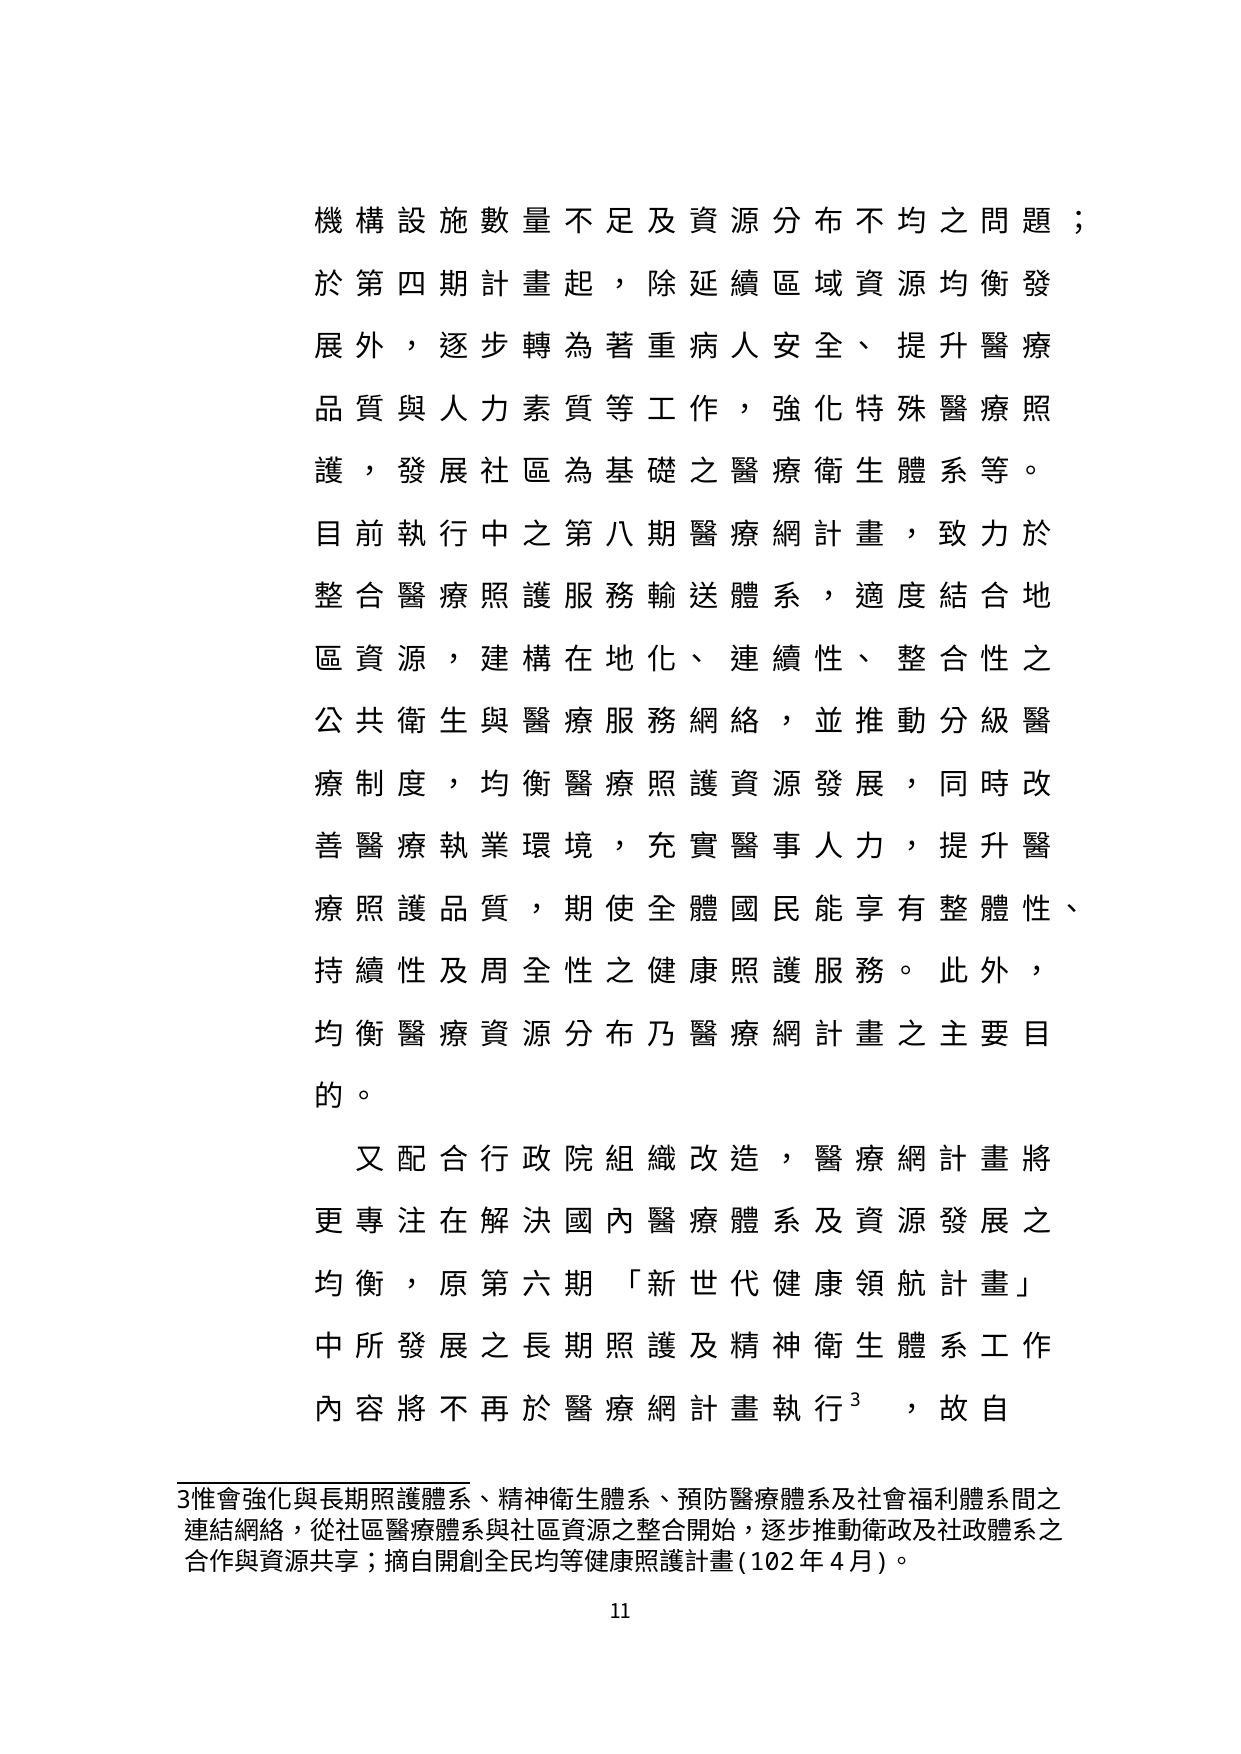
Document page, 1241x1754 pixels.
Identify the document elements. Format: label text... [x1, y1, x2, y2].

text 衛福部自75年起分期推動醫療網計畫(詳附表2-2-1)，第一、二、三期係著重於硬體建設、人力規劃，主要在解決醫療機構設施數量不足及資源分布不均之問題；於第四期計畫起，除延續區域資源均衡發展外，逐步轉為著重病人安全、提升醫療品質與人力素質等工作，強化特殊醫療照護，發展社區為基礎之醫療衛生體系等。目前執行中之第八期醫療網計畫，致力於整合醫療照護服務輸送體系，適度結合地區資源，建構在地化、連續性、整合性之公共衛生與醫療服務網絡，並推動分級醫療制度，均衡醫療照護資源發展，同時改善醫療執業環境，充實醫事人力，提升醫療照護品質，期使全體國民能享有整體性、持續性及周全性之健康照護服務。此外，均衡醫療資源分布乃醫療網計畫之主要目的。 [271, 177, 1058, 1115]
text 惟會強化與長期照護體系、精神衛生體系、預防醫療體系及社會福利體系間之連結網絡，從社區醫療體系與社區資源之整合開始，逐步推動衛政及社政體系之合作與資源共享；摘自開創全民均等健康照護計畫(102年4月)。 [176, 1483, 1063, 1577]
text 又配合行政院組織改造，醫療網計畫將更專注在解決國內醫療體系及資源發展之均衡，原第六期「新世代健康領航計畫」中所發展之長期照護及精神衛生體系工作內容將不再於醫療網計畫執行，故自102年度之第七期「開創全民均等健康照護計畫」起，醫療網計畫經費較以往各期計畫相應減少；而醫療網第一期至第八期計畫總經費共約1,447億元，至各期計畫之執行及績效達成情形乙節，彙整衛福部提供各期計畫執行情形及成果摘要如附錄1。 [271, 1115, 1058, 1427]
